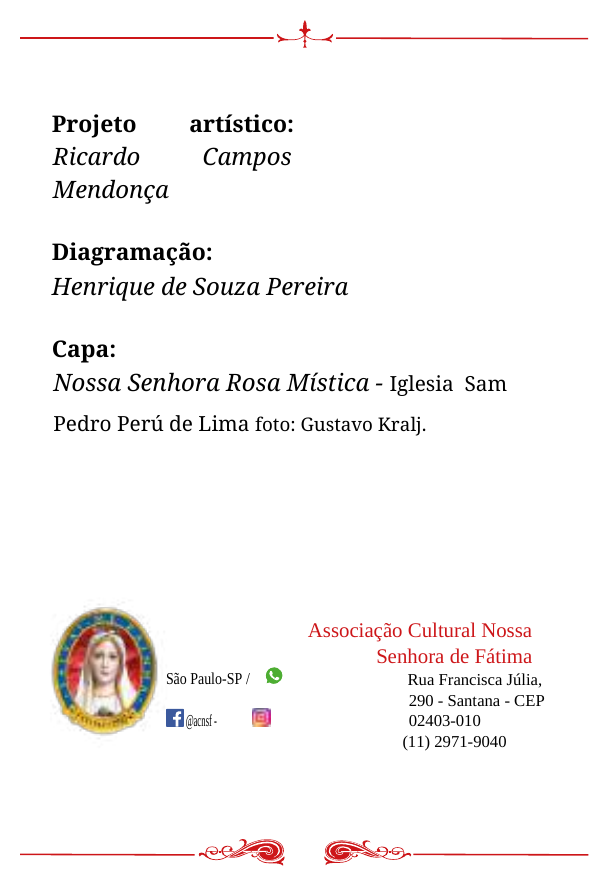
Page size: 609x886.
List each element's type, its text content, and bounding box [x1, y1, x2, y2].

text Henrique de Souza Pereira [52, 270, 551, 302]
text Rua Francisca Júlia, 290 - Santana - CEP 02403-010 [164, 670, 555, 730]
text (11) 2971-9040 [110, 731, 555, 751]
text Associação Cultural Nossa Senhora de Fátima [137, 618, 532, 668]
text Nossa Senhora Rosa Mística - Iglesia Sam Pedro Perú de Lima foto: Gustavo Kralj. [53, 366, 555, 437]
text Diagramação: [52, 236, 555, 267]
text Projeto artístico: Ricardo Campos Mendonça [52, 108, 294, 206]
text Capa: [52, 332, 555, 364]
